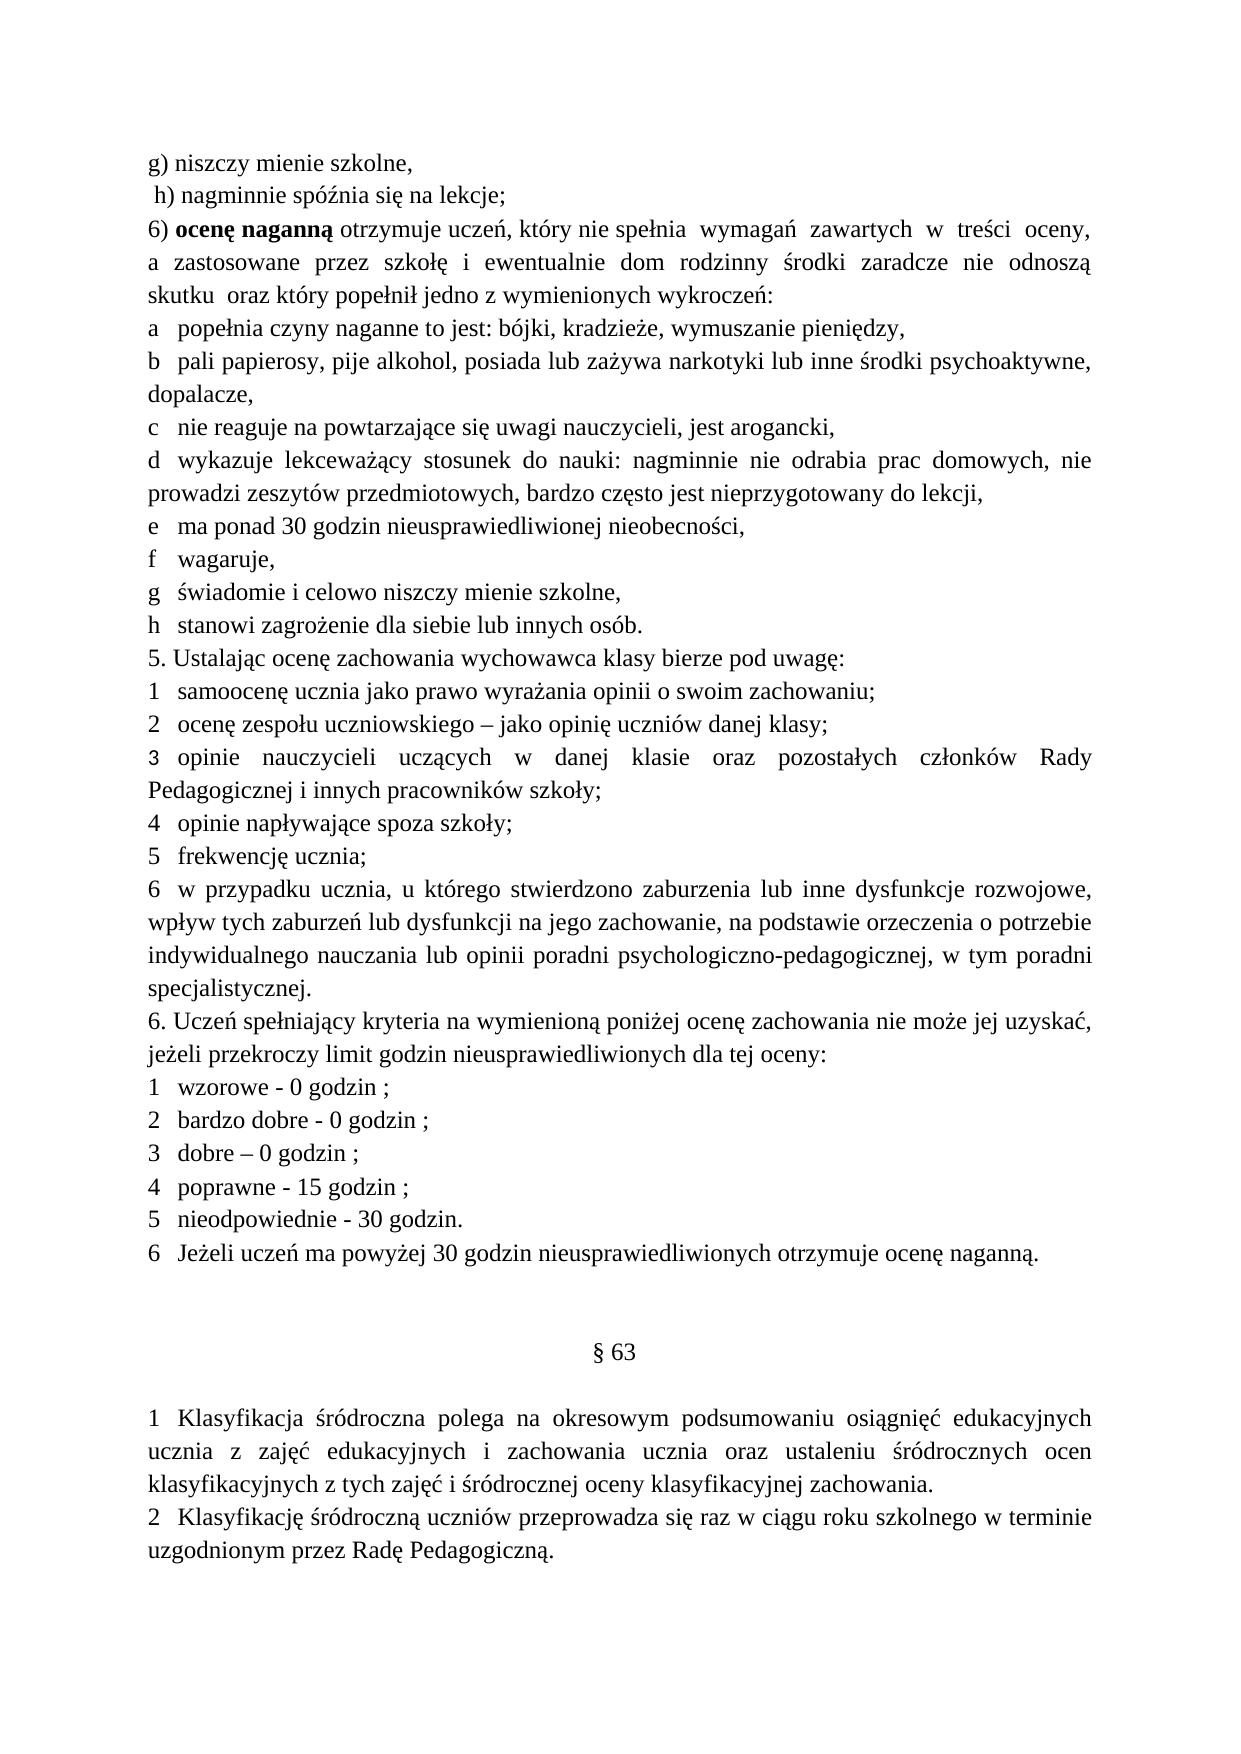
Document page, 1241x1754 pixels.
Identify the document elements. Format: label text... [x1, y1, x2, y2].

text 6. Uczeń spełniający kryteria na wymienioną poniżej ocenę zachowania nie może jej uzyskać, jeżeli przekroczy limit godzin nieusprawiedliwionych dla tej oceny: [148, 1006, 1093, 1068]
list wagaruje, [148, 544, 1093, 573]
list nie reaguje na powtarzające się uwagi nauczycieli, jest arogancki, [148, 412, 1093, 441]
list ma ponad 30 godzin nieusprawiedliwionej nieobecności, [148, 511, 1093, 539]
list w przypadku ucznia, u którego stwierdzono zaburzenia lub inne dysfunkcje rozwojowe, wpływ tych zaburzeń lub dysfunkcji na jego zachowanie, na podstawie orzeczenia o potrzebie indywidualnego nauczania lub opinii poradni psychologiczno-pedagogicznej, w tym poradni specjalistycznej. [148, 874, 1093, 1002]
list pali papierosy, pije alkohol, posiada lub zażywa narkotyki lub inne środki psychoaktywne, dopalacze, [148, 346, 1093, 407]
list nieodpowiednie - 30 godzin. [148, 1204, 1093, 1233]
list poprawne - 15 godzin ; [148, 1172, 1093, 1200]
list Klasyfikację śródroczną uczniów przeprowadza się raz w ciągu roku szkolnego w terminie uzgodnionym przez Radę Pedagogiczną. [148, 1502, 1093, 1563]
text h) nagminnie spóźnia się na lekcje; [148, 181, 1093, 209]
list wzorowe - 0 godzin ; [148, 1072, 1093, 1101]
list stanowi zagrożenie dla siebie lub innych osób. [148, 610, 1093, 639]
list opinie napływające spoza szkoły; [148, 808, 1093, 837]
list frekwencję ucznia; [148, 841, 1093, 870]
text 6) ocenę naganną otrzymuje uczeń, który nie spełnia wymagań zawartych w treści oceny, a zastosowane przez szkołę i ewentualnie dom rodzinny środki zaradcze nie odnoszą skutku oraz który popełnił jedno z wymienionych wykroczeń: [148, 214, 1093, 308]
list Klasyfikacja śródroczna polega na okresowym podsumowaniu osiągnięć edukacyjnych ucznia z zajęć edukacyjnych i zachowania ucznia oraz ustaleniu śródrocznych ocen klasyfikacyjnych z tych zajęć i śródrocznej oceny klasyfikacyjnej zachowania. [148, 1403, 1093, 1497]
list popełnia czyny naganne to jest: bójki, kradzieże, wymuszanie pieniędzy, [148, 313, 1093, 341]
list opinie nauczycieli uczących w danej klasie oraz pozostałych członków Rady Pedagogicznej i innych pracowników szkoły; [148, 742, 1093, 804]
text g) niszczy mienie szkolne, [148, 148, 1093, 176]
list Jeżeli uczeń ma powyżej 30 godzin nieusprawiedliwionych otrzymuje ocenę naganną. [148, 1238, 1093, 1266]
text § 63 [148, 1337, 1093, 1365]
list świadomie i celowo niszczy mienie szkolne, [148, 577, 1093, 606]
list dobre – 0 godzin ; [148, 1138, 1093, 1167]
list wykazuje lekceważący stosunek do nauki: nagminnie nie odrabia prac domowych, nie prowadzi zeszytów przedmiotowych, bardzo często jest nieprzygotowany do lekcji, [148, 445, 1093, 507]
text 5. Ustalając ocenę zachowania wychowawca klasy bierze pod uwagę: [148, 643, 1093, 672]
list ocenę zespołu uczniowskiego – jako opinię uczniów danej klasy; [148, 709, 1093, 738]
list bardzo dobre - 0 godzin ; [148, 1106, 1093, 1134]
list samoocenę ucznia jako prawo wyrażania opinii o swoim zachowaniu; [148, 676, 1093, 705]
